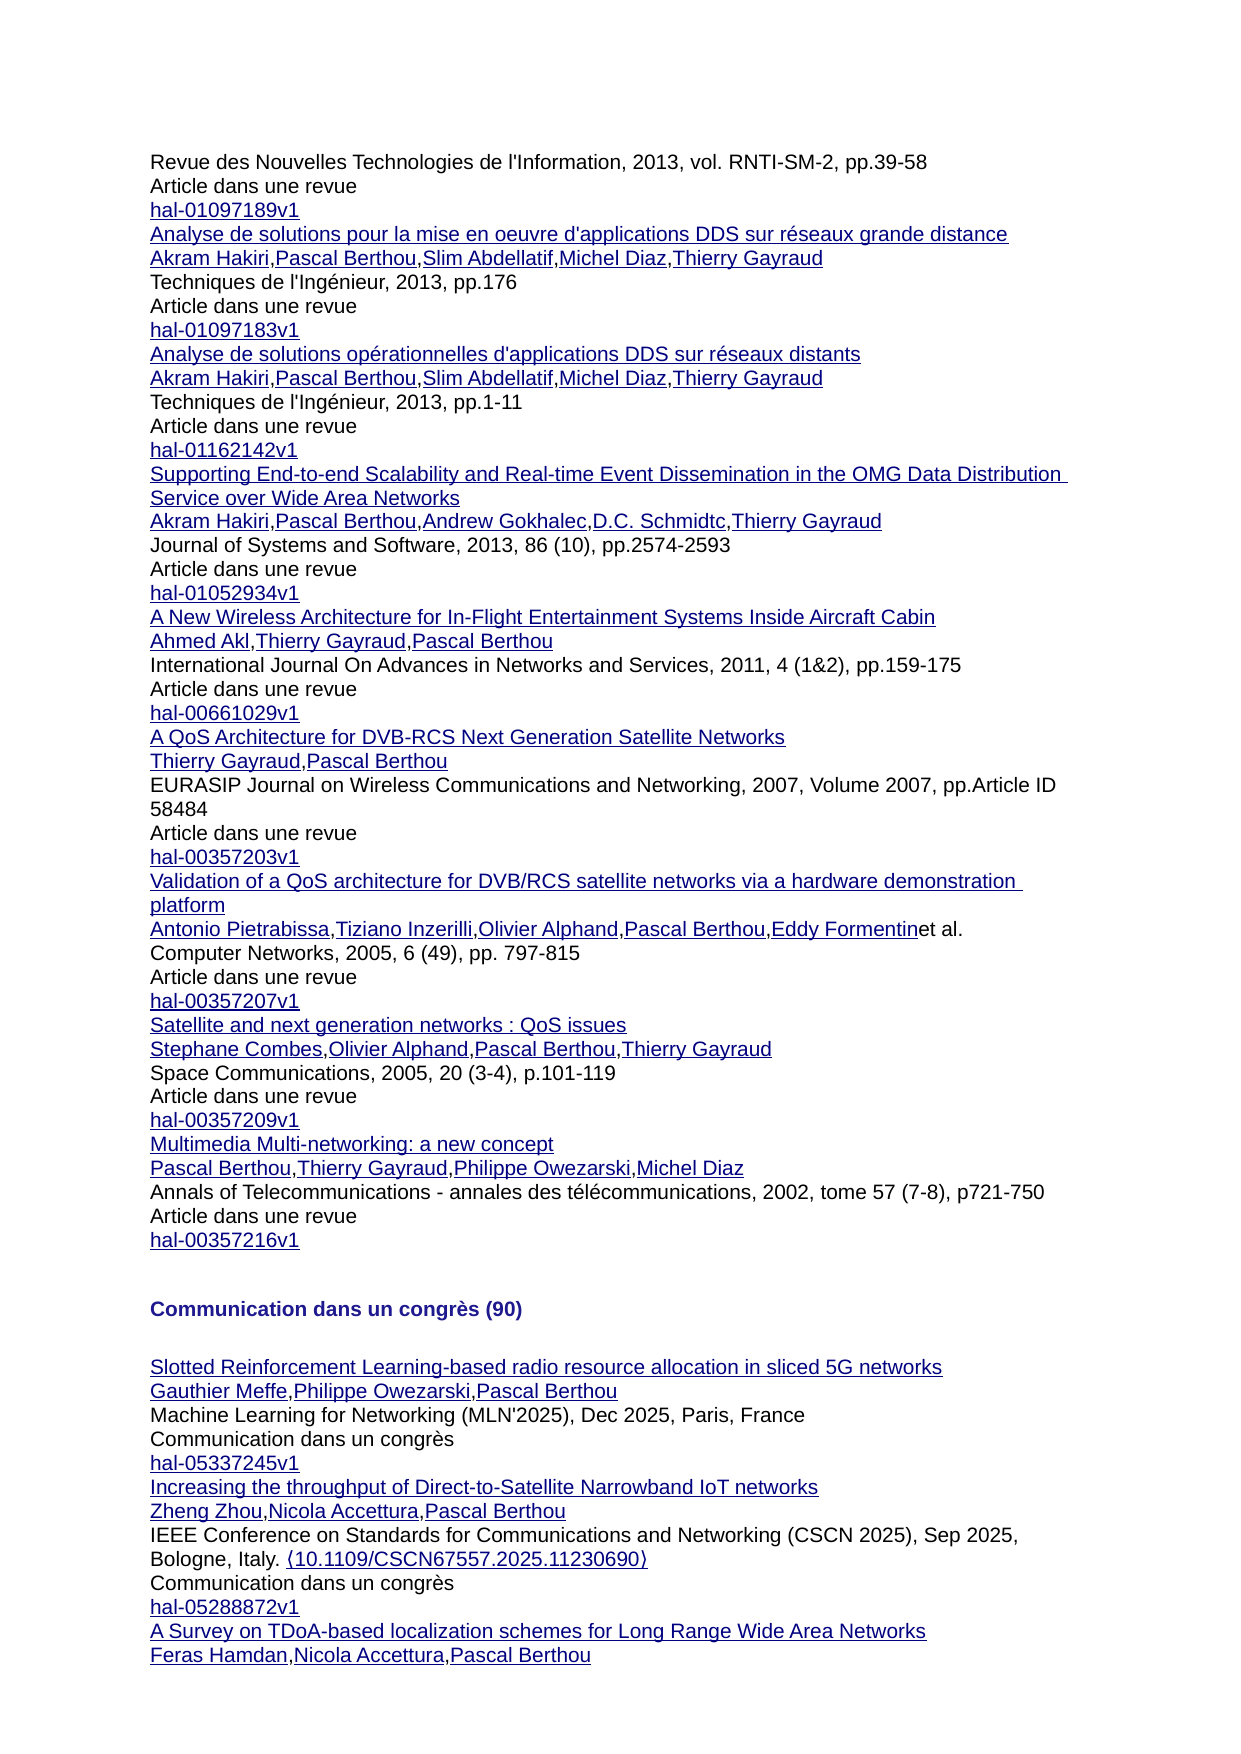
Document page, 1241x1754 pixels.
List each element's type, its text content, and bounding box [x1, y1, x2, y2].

table_cell Satellite and next generation networks : QoS issues Stephane Combes,Olivier Alphand,Pascal Berthou,Thierry Gayraud Space Communications, 2005, 20 (3-4), p.101-119 Article dans une revue hal-00357209v1 [150, 1013, 1090, 1132]
table_cell Increasing the throughput of Direct-to-Satellite Narrowband IoT networks Zheng Zhou,Nicola Accettura,Pascal Berthou IEEE Conference on Standards for Communications and Networking (CSCN 2025), Sep 2025, Bologne, Italy. ⟨10.1109/CSCN67557.2025.11230690⟩ Communication dans un congrès hal-05288872v1 [150, 1475, 1090, 1619]
table_header Slotted Reinforcement Learning-based radio resource allocation in sliced 5G networks Gauthier Meffe,Philippe Owezarski,Pascal Berthou Machine Learning for Networking (MLN'2025), Dec 2025, Paris, France Communication dans un congrès hal-05337245v1 [150, 1355, 1090, 1475]
table_cell Analyse de solutions opérationnelles d'applications DDS sur réseaux distants Akram Hakiri,Pascal Berthou,Slim Abdellatif,Michel Diaz,Thierry Gayraud Techniques de l'Ingénieur, 2013, pp.1-11 Article dans une revue hal-01162142v1 [150, 342, 1090, 461]
table_cell A Survey on TDoA-based localization schemes for Long Range Wide Area Networks Feras Hamdan,Nicola Accettura,Pascal Berthou [150, 1619, 1090, 1667]
table_cell Validation of a QoS architecture for DVB/RCS satellite networks via a hardware demonstration platform Antonio Pietrabissa,Tiziano Inzerilli,Olivier Alphand,Pascal Berthou,Eddy Formentinet al. Computer Networks, 2005, 6 (49), pp. 797-815 Article dans une revue hal-00357207v1 [150, 869, 1090, 1012]
table_cell A QoS Architecture for DVB-RCS Next Generation Satellite Networks Thierry Gayraud,Pascal Berthou EURASIP Journal on Wireless Communications and Networking, 2007, Volume 2007, pp.Article ID 58484 Article dans une revue hal-00357203v1 [150, 725, 1090, 869]
subtitle Communication dans un congrès (90) [150, 1297, 1090, 1321]
table_cell Multimedia Multi-networking: a new concept Pascal Berthou,Thierry Gayraud,Philippe Owezarski,Michel Diaz Annals of Telecommunications - annales des télécommunications, 2002, tome 57 (7-8), p721-750 Article dans une revue hal-00357216v1 [150, 1132, 1090, 1252]
table_cell Supporting End-to-end Scalability and Real-time Event Dissemination in the OMG Data Distribution Service over Wide Area Networks Akram Hakiri,Pascal Berthou,Andrew Gokhalec,D.C. Schmidtc,Thierry Gayraud Journal of Systems and Software, 2013, 86 (10), pp.2574-2593 Article dans une revue hal-01052934v1 [150, 461, 1090, 605]
table_cell A New Wireless Architecture for In-Flight Entertainment Systems Inside Aircraft Cabin Ahmed Akl,Thierry Gayraud,Pascal Berthou International Journal On Advances in Networks and Services, 2011, 4 (1&2), pp.159-175 Article dans une revue hal-00661029v1 [150, 605, 1090, 725]
table_cell Analyse de solutions pour la mise en oeuvre d'applications DDS sur réseaux grande distance Akram Hakiri,Pascal Berthou,Slim Abdellatif,Michel Diaz,Thierry Gayraud Techniques de l'Ingénieur, 2013, pp.176 Article dans une revue hal-01097183v1 [150, 222, 1090, 342]
table_cell Revue des Nouvelles Technologies de l'Information, 2013, vol. RNTI-SM-2, pp.39-58 Article dans une revue hal-01097189v1 [150, 150, 1090, 222]
